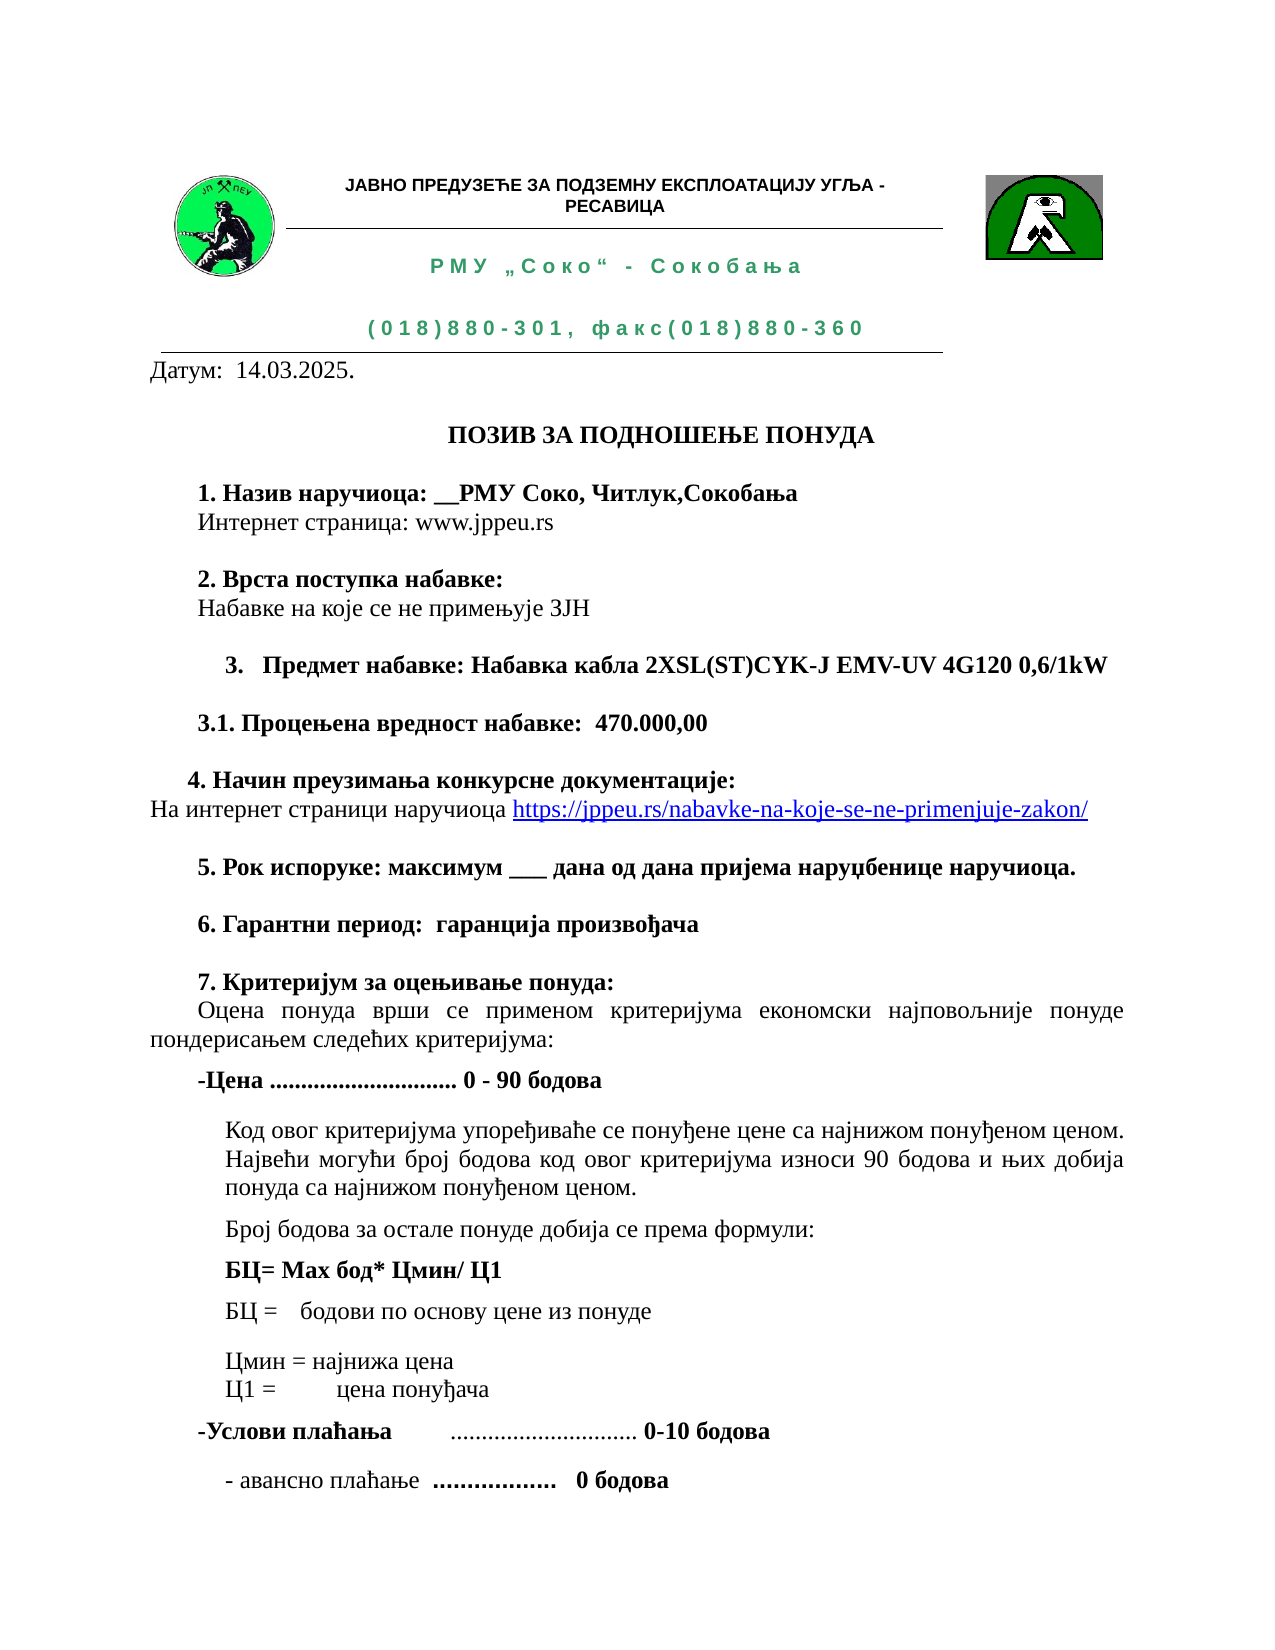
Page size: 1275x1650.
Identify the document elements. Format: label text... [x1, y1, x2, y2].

list Предмет набавке: Набавка кабла 2XSL(ST)CYK-J EMV-UV 4G120 0,6/1kW [225, 650, 1125, 679]
text Цмин = најнижа цена [225, 1346, 1125, 1374]
text Код овог критеријума упоређиваће се понуђене цене са најнижом понуђеном ценом. Највећи могући број бодова код овог критеријума износи 90 бодова и њих добија понуда са најнижом понуђеном ценом. [225, 1115, 1125, 1201]
text 1. Назив наручиоца: __РМУ Соко, Читлук,Сокобања [150, 478, 1125, 507]
text 7. Критеријум за оцењивање понуда: [150, 967, 1125, 995]
text Број бодова за остале понуде добија се према формули: [225, 1214, 1125, 1242]
table_header ЈАВНО ПРЕДУЗЕЋЕ ЗА ПОДЗЕМНУ ЕКСПЛОАТАЦИЈУ УГЉА - РЕСАВИЦА [286, 150, 943, 228]
text Интернет страница: www.jppeu.rs [150, 507, 1125, 535]
text 6. Гарантни период: гаранција произвођача [150, 909, 1125, 938]
text Датум: 14.03.2025. [150, 353, 1125, 384]
table_header [943, 150, 1145, 352]
text - авансно плаћање .................. 0 бодова [225, 1465, 1125, 1494]
text Ц1 = цена понуђача [225, 1374, 1125, 1403]
text 3.1. Процењена вредност набавке: 470.000,00 [150, 708, 1125, 737]
table_header [161, 150, 286, 352]
text На интернет страници наручиоца https://jppeu.rs/nabavke-na-koje-se-ne-primenjuje-zakon/ [150, 794, 1125, 823]
text 2. Врста поступка набавке: [150, 564, 1125, 593]
text 4. Начин преузимања конкурсне документације: [150, 765, 1125, 794]
text БЦ= Маx бод* Цмин/ Ц1 [225, 1255, 1125, 1284]
text -Услови плаћања .............................. 0-10 бодова [150, 1416, 1125, 1444]
picture [985, 175, 1103, 260]
table_cell РМУ „Соко“ - Сокобања (018)880-301, факс(018)880-360 [286, 229, 943, 352]
text Набавке на које се не примењује ЗЈН [150, 593, 1125, 622]
text 5. Рок испоруке: максимум ___ дана од дана пријема наруџбенице наручиоца. [150, 852, 1125, 880]
text БЦ = бодови по основу цене из понуде [225, 1296, 1125, 1325]
text Оцена понуда врши се применом критеријума економски најповољније понуде пондерисањем следећих критеријума: [150, 995, 1125, 1053]
text ПОЗИВ ЗА ПОДНОШЕЊЕ ПОНУДА [150, 420, 1125, 449]
text -Цена .............................. 0 - 90 бодова [150, 1065, 1125, 1094]
picture [173, 175, 275, 277]
